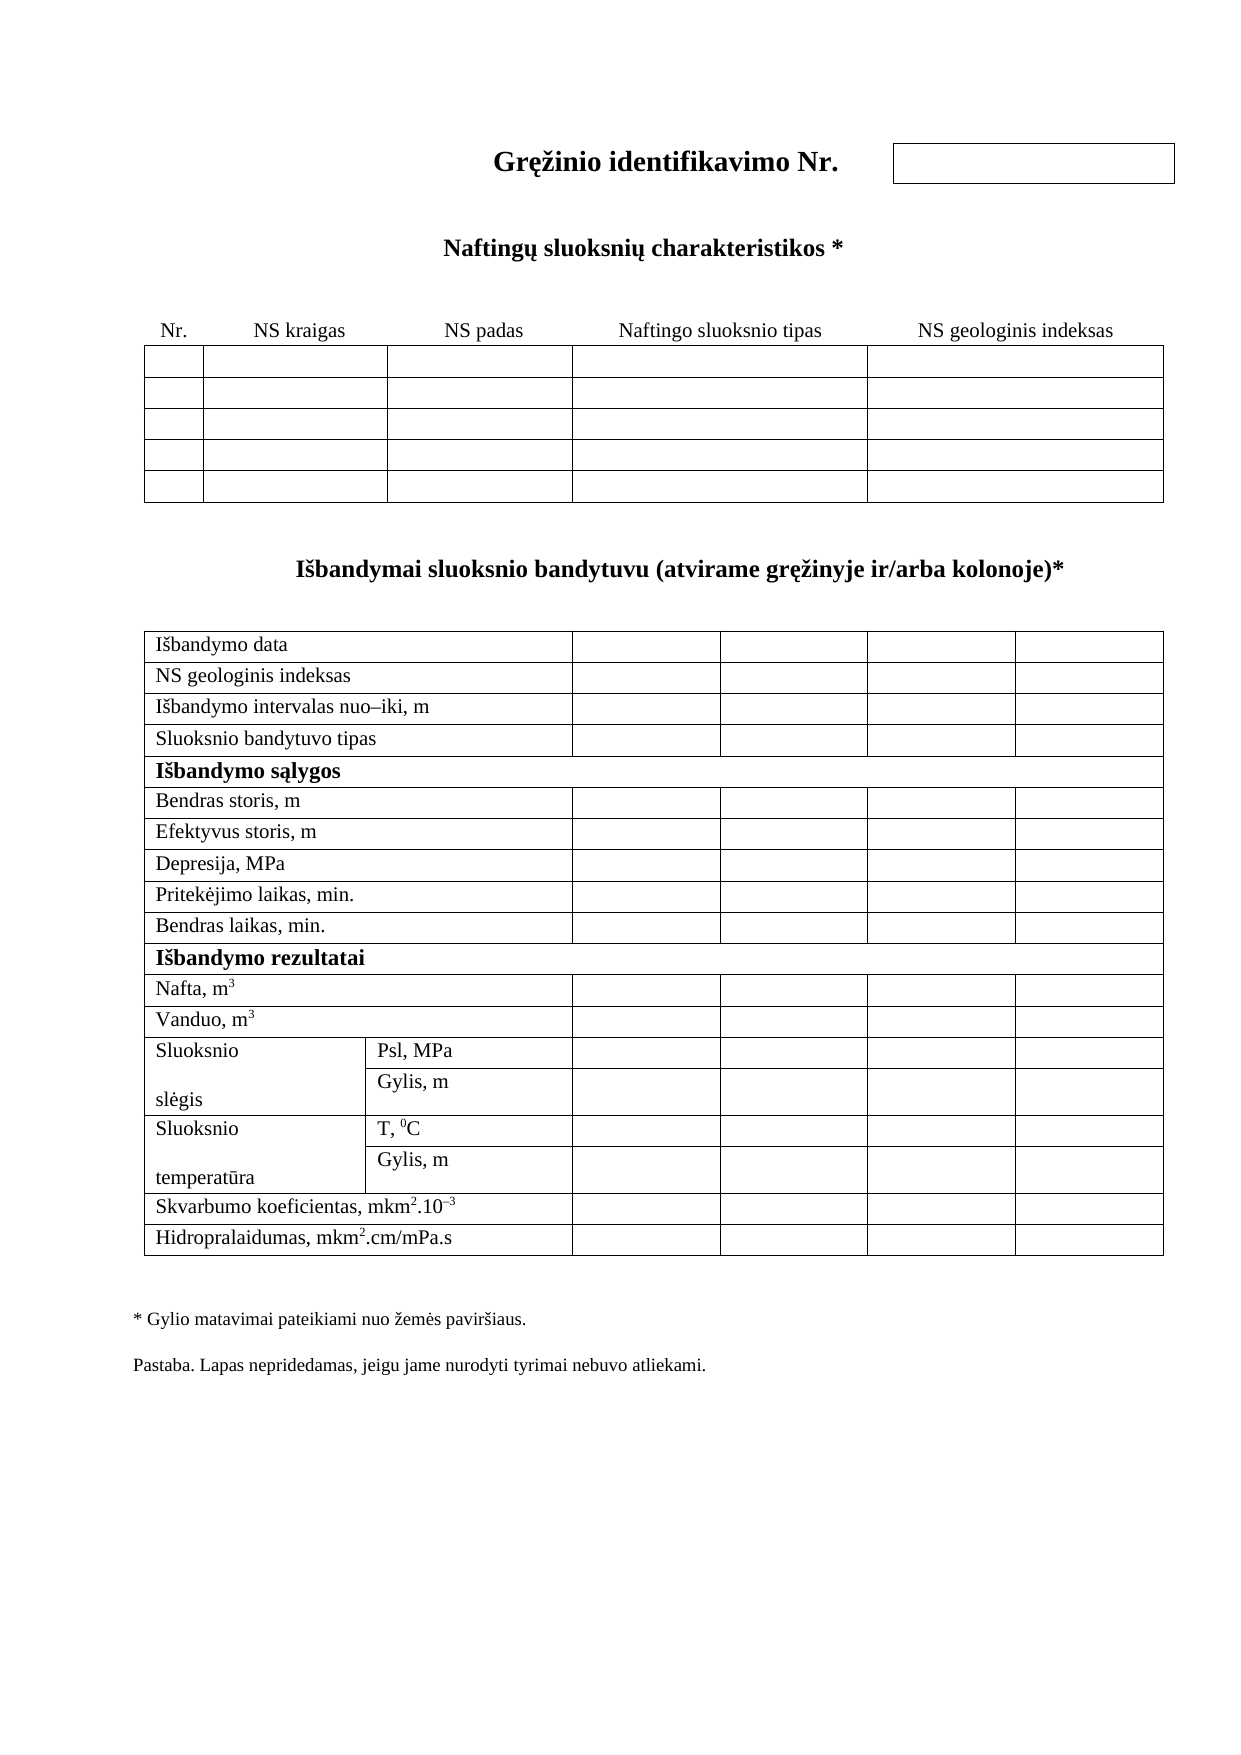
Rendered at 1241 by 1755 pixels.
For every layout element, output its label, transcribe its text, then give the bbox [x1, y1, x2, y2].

table_cell [204, 471, 387, 502]
table_cell Pritekėjimo laikas, min. [145, 882, 572, 912]
table_header NS kraigas [203, 318, 395, 345]
table_cell [388, 471, 572, 502]
table_cell [145, 409, 203, 439]
table_cell [868, 1038, 1015, 1068]
table_cell [1016, 1069, 1163, 1115]
table_cell [573, 378, 867, 408]
table_cell Psl, MPa [366, 1038, 572, 1068]
table_header NS geologinis indeksas [868, 318, 1163, 345]
table_cell [1016, 975, 1163, 1006]
table_cell [868, 378, 1163, 408]
table_cell [1016, 1194, 1163, 1224]
table_cell [573, 913, 720, 943]
table_cell Sluoksnio temperatūra [145, 1116, 365, 1192]
table_cell [204, 346, 387, 377]
table_cell [573, 471, 867, 502]
table_cell [1016, 788, 1163, 818]
table_cell [868, 1147, 1015, 1192]
table_cell [1016, 725, 1163, 756]
table_cell [721, 850, 867, 881]
table_cell Bendras storis, m [145, 788, 572, 818]
table_cell [721, 1225, 867, 1255]
table_cell [573, 694, 720, 724]
table_cell [573, 409, 867, 439]
table_cell [573, 1116, 720, 1146]
table_cell NS geologinis indeksas [145, 663, 572, 693]
table_cell [573, 882, 720, 912]
table_cell [573, 1069, 720, 1115]
table_cell [388, 378, 572, 408]
table_cell [868, 975, 1015, 1006]
table_cell [1016, 694, 1163, 724]
table_cell [721, 913, 867, 943]
text Išbandymai sluoksnio bandytuvu (atvirame gręžinyje ir/arba kolonoje)* [133, 554, 1152, 583]
table_cell [721, 663, 867, 693]
table_cell Vanduo, m3 [145, 1007, 572, 1037]
table_cell [721, 1038, 867, 1068]
text Naftingų sluoksnių charakteristikos * [133, 233, 1152, 262]
table_cell [388, 346, 572, 377]
table_cell [721, 882, 867, 912]
table_cell [868, 1225, 1015, 1255]
table_cell [1016, 1225, 1163, 1255]
table_cell [204, 378, 387, 408]
table_cell Bendras laikas, min. [145, 913, 572, 943]
table_header [868, 632, 1015, 662]
table_cell Gylis, m [366, 1069, 572, 1115]
table_cell [573, 975, 720, 1006]
table_cell Sluoksnio bandytuvo tipas [145, 725, 572, 756]
table_cell [573, 1147, 720, 1192]
table_cell [145, 440, 203, 470]
table_cell [721, 1194, 867, 1224]
table_cell [145, 378, 203, 408]
table_cell [868, 694, 1015, 724]
table_cell Depresija, MPa [145, 850, 572, 881]
table_cell Išbandymo rezultatai [145, 944, 1163, 974]
table_cell [388, 440, 572, 470]
table_cell Išbandymo sąlygos [145, 757, 1163, 787]
table_cell [721, 1007, 867, 1037]
table_cell [868, 913, 1015, 943]
table_cell [721, 694, 867, 724]
table_cell [721, 788, 867, 818]
table_cell [573, 346, 867, 377]
table_cell [573, 725, 720, 756]
table_header [721, 632, 867, 662]
table_header Naftingo sluoksnio tipas [573, 318, 868, 345]
table_header Nr. [144, 318, 203, 345]
table_cell [573, 1225, 720, 1255]
table_cell [573, 663, 720, 693]
table_cell [868, 1069, 1015, 1115]
table_cell [721, 725, 867, 756]
table_cell Išbandymo intervalas nuo–iki, m [145, 694, 572, 724]
table_cell Nafta, m3 [145, 975, 572, 1006]
table_cell [573, 1194, 720, 1224]
table_header [1016, 632, 1163, 662]
table_cell [573, 819, 720, 849]
table_cell [868, 850, 1015, 881]
table_cell [1016, 819, 1163, 849]
table_cell [868, 346, 1163, 377]
table_cell [145, 346, 203, 377]
table_cell [721, 975, 867, 1006]
table_cell [1016, 850, 1163, 881]
table_cell [1016, 1038, 1163, 1068]
table_cell [573, 850, 720, 881]
table_cell [573, 440, 867, 470]
table_cell [573, 788, 720, 818]
table_cell [204, 440, 387, 470]
table_cell Sluoksnio slėgis [145, 1038, 365, 1115]
table_cell [868, 725, 1015, 756]
table_cell [573, 1038, 720, 1068]
table_cell [388, 409, 572, 439]
table_cell [573, 1007, 720, 1037]
table_cell [868, 471, 1163, 502]
table_cell [721, 1116, 867, 1146]
table_cell [721, 819, 867, 849]
table_cell [868, 819, 1015, 849]
text * Gylio matavimai pateikiami nuo žemės paviršiaus. [133, 1308, 1152, 1329]
table_cell [868, 440, 1163, 470]
table_cell [204, 409, 387, 439]
table_cell Skvarbumo koeficientas, mkm2.10–3 [145, 1194, 572, 1224]
table_cell [868, 882, 1015, 912]
text Pastaba. Lapas nepridedamas, jeigu jame nurodyti tyrimai nebuvo atliekami. [133, 1354, 1152, 1376]
table_cell [1016, 1116, 1163, 1146]
table_header [894, 144, 1174, 183]
table_cell [1016, 882, 1163, 912]
table_cell [868, 1116, 1015, 1146]
table_cell [868, 663, 1015, 693]
table_header Išbandymo data [145, 632, 572, 662]
table_cell Hidropralaidumas, mkm2.cm/mPa.s [145, 1225, 572, 1255]
table_cell [721, 1069, 867, 1115]
table_cell [721, 1147, 867, 1192]
table_cell [868, 788, 1015, 818]
table_cell [868, 1194, 1015, 1224]
table_header NS padas [395, 318, 572, 345]
table_cell [1016, 1007, 1163, 1037]
table_header Gręžinio identifikavimo Nr. [144, 143, 893, 183]
table_cell [145, 471, 203, 502]
table_cell [1016, 1147, 1163, 1192]
table_cell [1016, 663, 1163, 693]
table_cell [1016, 913, 1163, 943]
table_cell [868, 409, 1163, 439]
table_cell [868, 1007, 1015, 1037]
table_cell Efektyvus storis, m [145, 819, 572, 849]
table_header [573, 632, 720, 662]
table_cell T, 0C [366, 1116, 572, 1146]
table_cell Gylis, m [366, 1147, 572, 1192]
